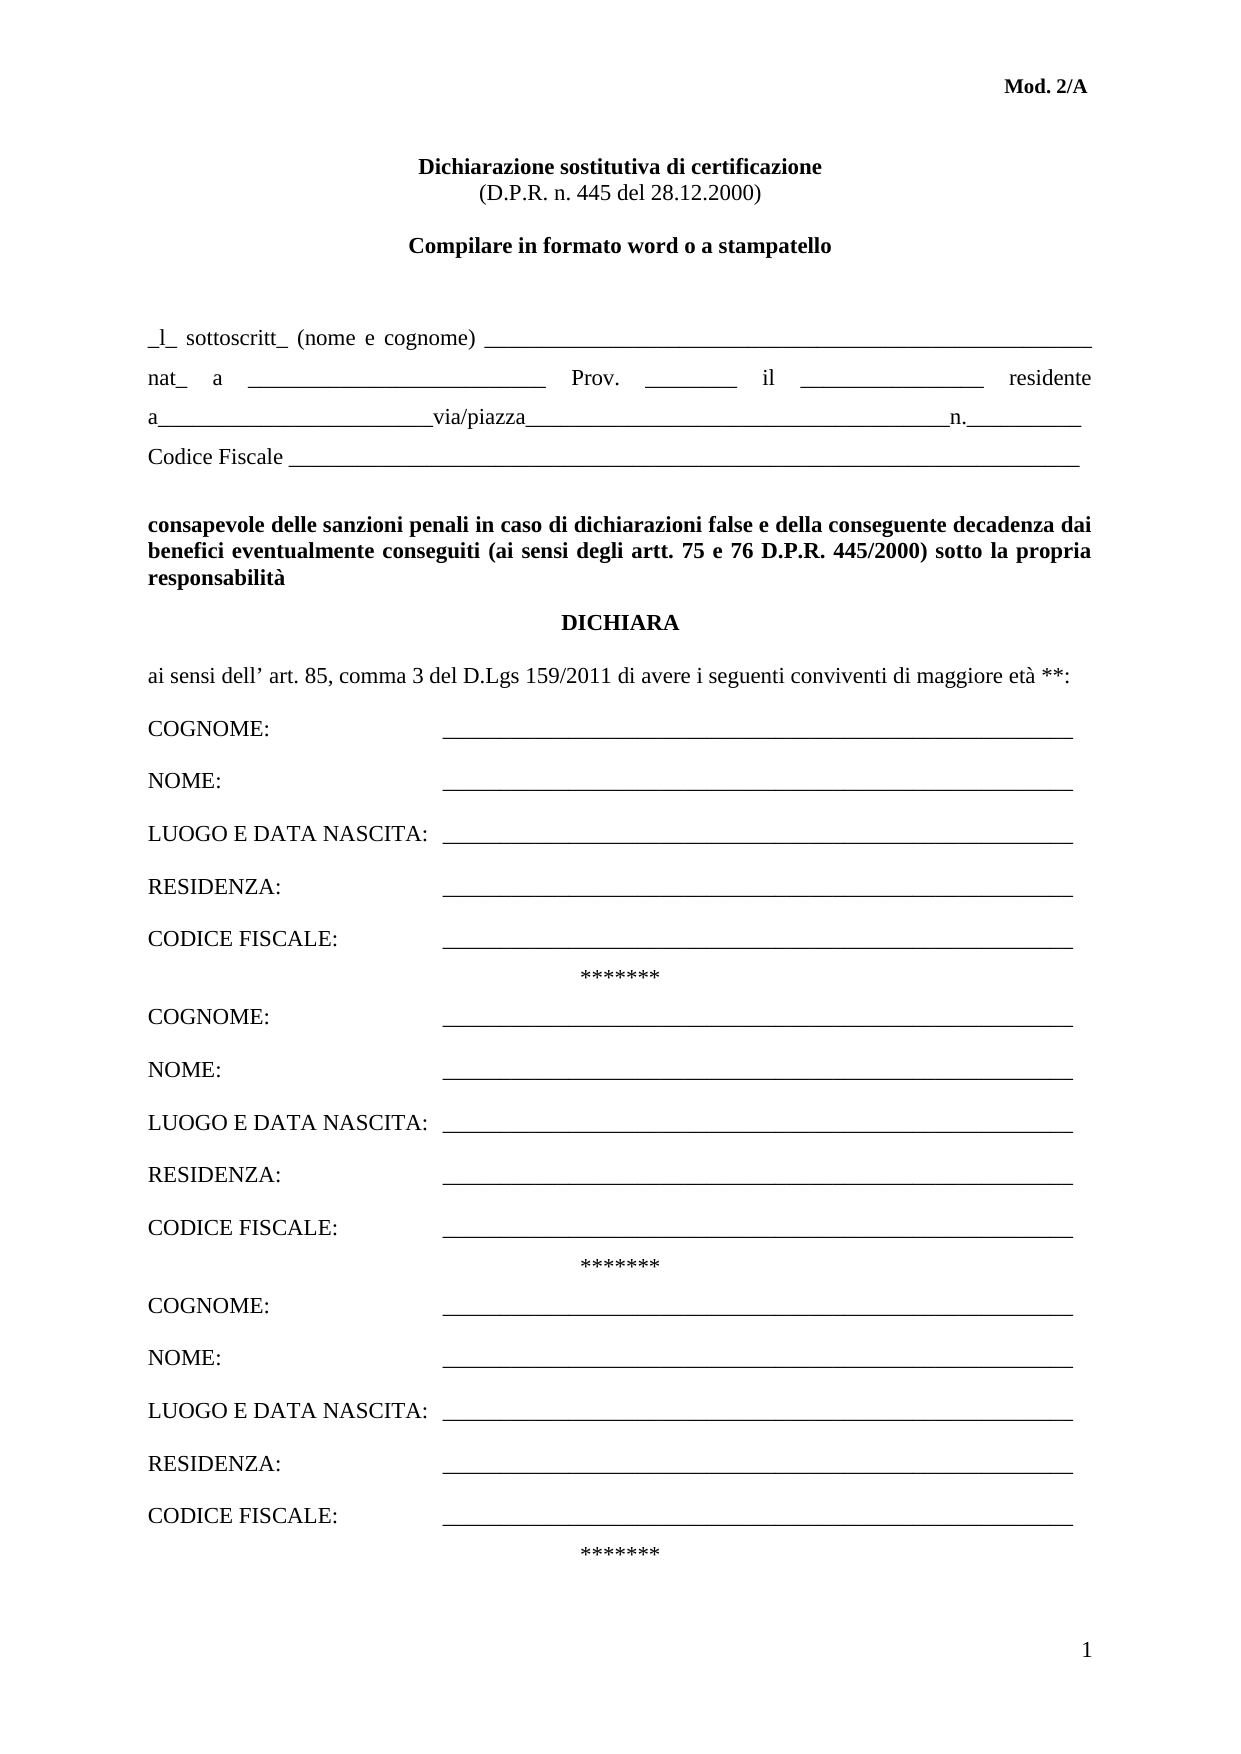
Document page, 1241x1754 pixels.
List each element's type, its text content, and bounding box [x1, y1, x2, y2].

text DICHIARA [148, 609, 1092, 636]
text CODICE FISCALE: _______________________________________________________ [148, 1214, 1092, 1240]
text NOME: _______________________________________________________ [148, 1056, 1092, 1082]
text (D.P.R. n. 445 del 28.12.2000) [148, 179, 1092, 206]
text NOME: _______________________________________________________ [148, 1344, 1092, 1371]
text CODICE FISCALE: _______________________________________________________ [148, 925, 1092, 952]
text ai sensi dell’ art. 85, comma 3 del D.Lgs 159/2011 di avere i seguenti conviventi di maggiore età **: [148, 662, 1092, 688]
text Codice Fiscale _____________________________________________________________________ [148, 443, 1092, 469]
text RESIDENZA: _______________________________________________________ [148, 1450, 1092, 1476]
text RESIDENZA: _______________________________________________________ [148, 1161, 1092, 1188]
text RESIDENZA: _______________________________________________________ [148, 873, 1092, 899]
text ******* [148, 964, 1092, 991]
text COGNOME: _______________________________________________________ [148, 1292, 1092, 1318]
text consapevole delle sanzioni penali in caso di dichiarazioni false e della conseguente decadenza dai benefici eventualmente conseguiti (ai sensi degli artt. 75 e 76 D.P.R. 445/2000) sotto la propria responsabilità [148, 511, 1092, 590]
text Compilare in formato word o a stampatello [148, 232, 1092, 258]
text LUOGO E DATA NASCITA: _______________________________________________________ [148, 1397, 1092, 1423]
text Dichiarazione sostitutiva di certificazione [148, 153, 1092, 179]
text CODICE FISCALE: _______________________________________________________ [148, 1502, 1092, 1529]
text LUOGO E DATA NASCITA: _______________________________________________________ [148, 820, 1092, 846]
text _l_ sottoscritt_ (nome e cognome) _____________________________________________________ nat_ a __________________________ Prov. ________ il ________________ residente a________________________via/piazza_____________________________________n.__________ [148, 324, 1092, 429]
text COGNOME: _______________________________________________________ [148, 1003, 1092, 1029]
text LUOGO E DATA NASCITA: _______________________________________________________ [148, 1108, 1092, 1135]
text COGNOME: _______________________________________________________ [148, 714, 1092, 741]
text ******* [148, 1253, 1092, 1279]
text NOME: _______________________________________________________ [148, 767, 1092, 794]
text ******* [148, 1541, 1092, 1568]
